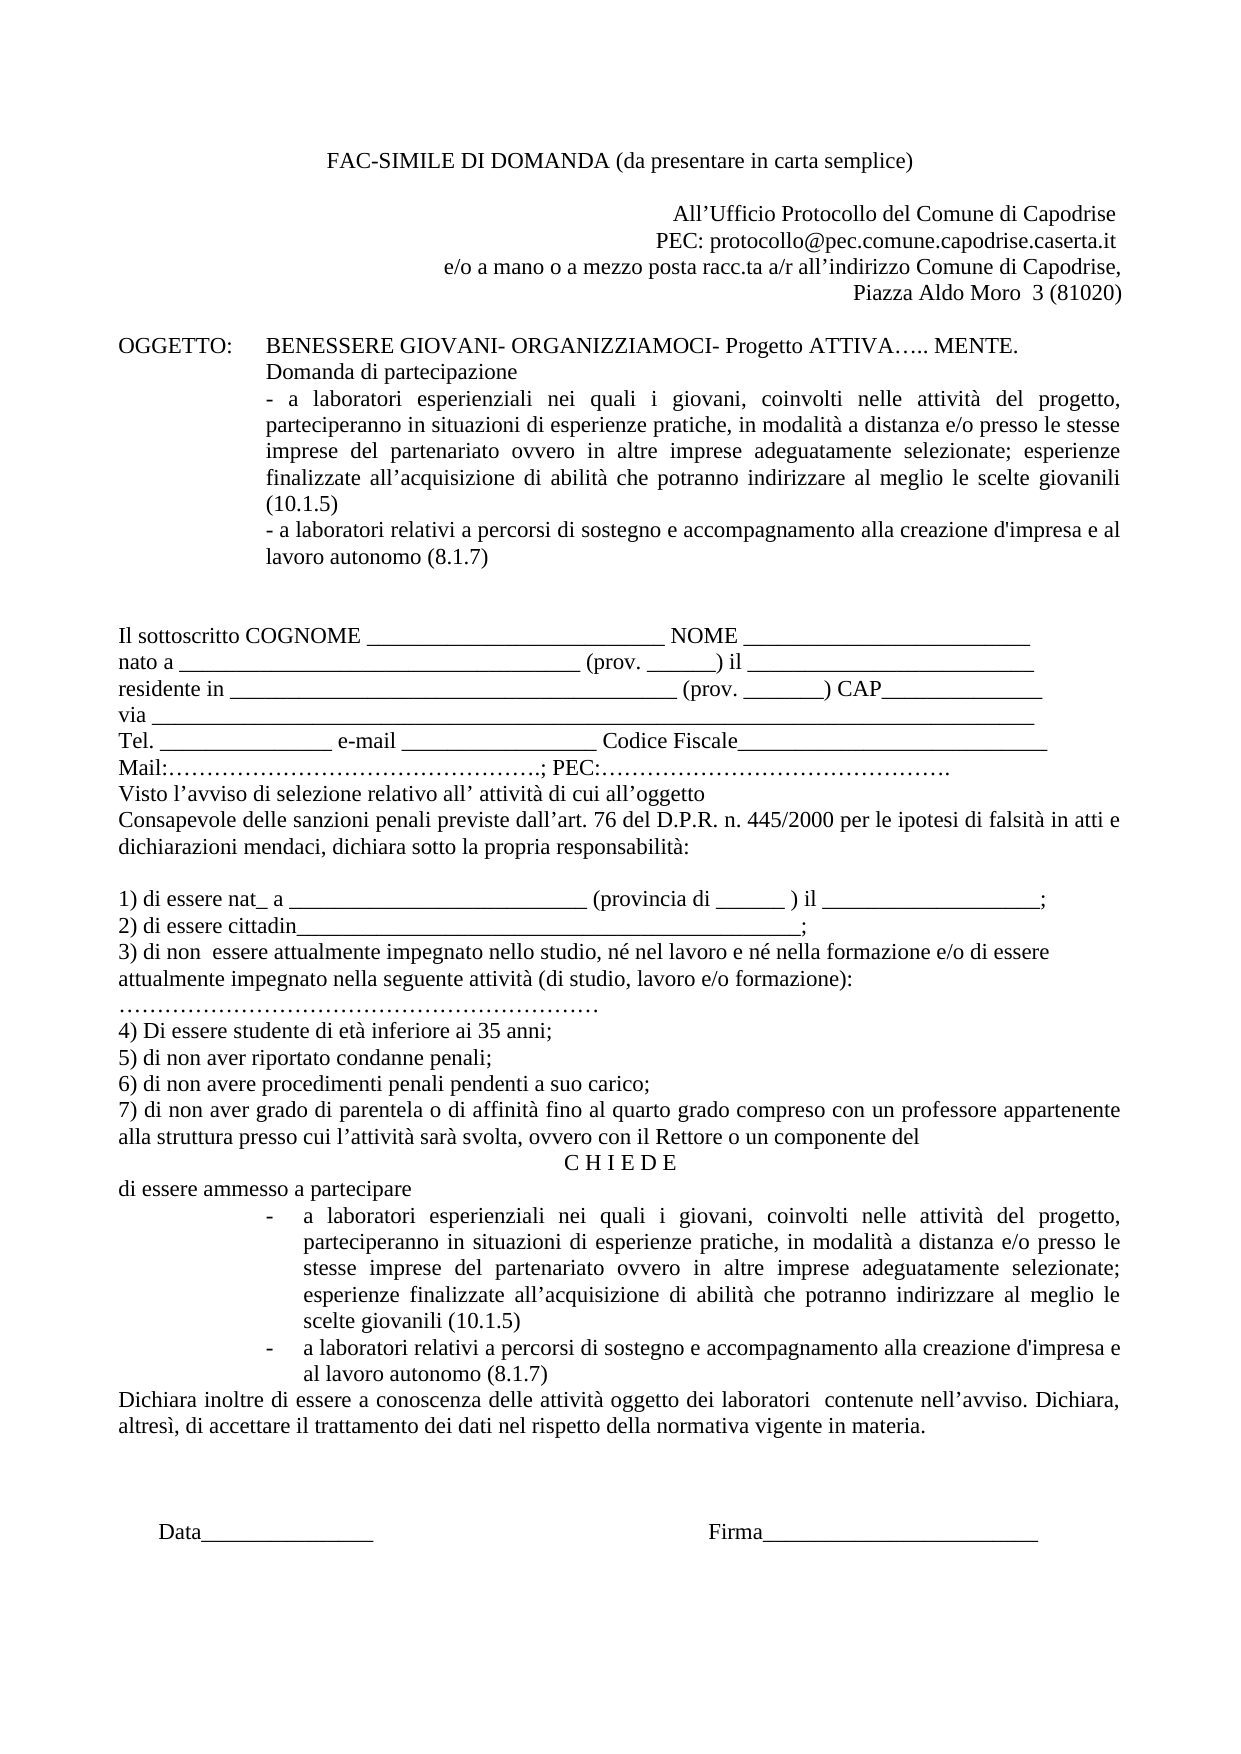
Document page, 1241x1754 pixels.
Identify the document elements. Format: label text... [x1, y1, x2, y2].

text 2) di essere cittadin____________________________________________; [118, 912, 1122, 938]
text OGGETTO: BENESSERE GIOVANI- ORGANIZZIAMOCI- Progetto ATTIVA….. MENTE. [118, 332, 1122, 358]
list a laboratori relativi a percorsi di sostegno e accompagnamento alla creazione d'impresa e al lavoro autonomo (8.1.7) [266, 1333, 1122, 1386]
text Tel. _______________ e-mail _________________ Codice Fiscale___________________________ [118, 727, 1122, 754]
text nato a ___________________________________ (prov. ______) il _________________________ [118, 648, 1122, 675]
text Mail:………………………………………….; PEC:………………………………………. [118, 754, 1122, 780]
text 3) di non essere attualmente impegnato nello studio, né nel lavoro e né nella formazione e/o di essere attualmente impegnato nella seguente attività (di studio, lavoro e/o formazione): [118, 938, 1122, 991]
text All’Ufficio Protocollo del Comune di Capodrise [118, 200, 1122, 227]
text FAC-SIMILE DI DOMANDA (da presentare in carta semplice) [118, 148, 1122, 174]
text e/o a mano o a mezzo posta racc.ta a/r all’indirizzo Comune di Capodrise, [118, 253, 1122, 279]
text 4) Di essere studente di età inferiore ai 35 anni; [118, 1017, 1122, 1044]
text C H I E D E [118, 1149, 1122, 1175]
text Domanda di partecipazione [192, 358, 1122, 385]
text Il sottoscritto COGNOME __________________________ NOME _________________________ [118, 622, 1122, 648]
text di essere ammesso a partecipare [118, 1175, 1122, 1202]
text Piazza Aldo Moro 3 (81020) [118, 279, 1122, 306]
list a laboratori esperienziali nei quali i giovani, coinvolti nelle attività del progetto, parteciperanno in situazioni di esperienze pratiche, in modalità a distanza e/o presso le stesse imprese del partenariato ovvero in altre imprese adeguatamente selezionate; esperienze finalizzate all’acquisizione di abilità che potranno indirizzare al meglio le scelte giovanili (10.1.5) [266, 1202, 1122, 1333]
text ……………………………………………………… [118, 991, 1122, 1017]
text - a laboratori esperienziali nei quali i giovani, coinvolti nelle attività del progetto, parteciperanno in situazioni di esperienze pratiche, in modalità a distanza e/o presso le stesse imprese del partenariato ovvero in altre imprese adeguatamente selezionate; esperienze finalizzate all’acquisizione di abilità che potranno indirizzare al meglio le scelte giovanili (10.1.5) [266, 385, 1122, 517]
text Visto l’avviso di selezione relativo all’ attività di cui all’oggetto [118, 780, 1122, 806]
text 5) di non aver riportato condanne penali; [118, 1044, 1122, 1070]
text via _____________________________________________________________________________ [118, 701, 1122, 727]
text - a laboratori relativi a percorsi di sostegno e accompagnamento alla creazione d'impresa e al lavoro autonomo (8.1.7) [266, 517, 1122, 569]
text Consapevole delle sanzioni penali previste dall’art. 76 del D.P.R. n. 445/2000 per le ipotesi di falsità in atti e dichiarazioni mendaci, dichiara sotto la propria responsabilità: [118, 806, 1122, 859]
text Dichiara inoltre di essere a conoscenza delle attività oggetto dei laboratori contenute nell’avviso. Dichiara, altresì, di accettare il trattamento dei dati nel rispetto della normativa vigente in materia. [118, 1386, 1122, 1439]
text residente in _______________________________________ (prov. _______) CAP______________ [118, 675, 1122, 701]
text 7) di non aver grado di parentela o di affinità fino al quarto grado compreso con un professore appartenente alla struttura presso cui l’attività sarà svolta, ovvero con il Rettore o un componente del [118, 1096, 1122, 1149]
text 6) di non avere procedimenti penali pendenti a suo carico; [118, 1070, 1122, 1096]
text 1) di essere nat_ a __________________________ (provincia di ______ ) il ___________________; [118, 886, 1122, 912]
text Data_______________ Firma________________________ [118, 1518, 1122, 1544]
text PEC: protocollo@pec.comune.capodrise.caserta.it [118, 227, 1122, 253]
